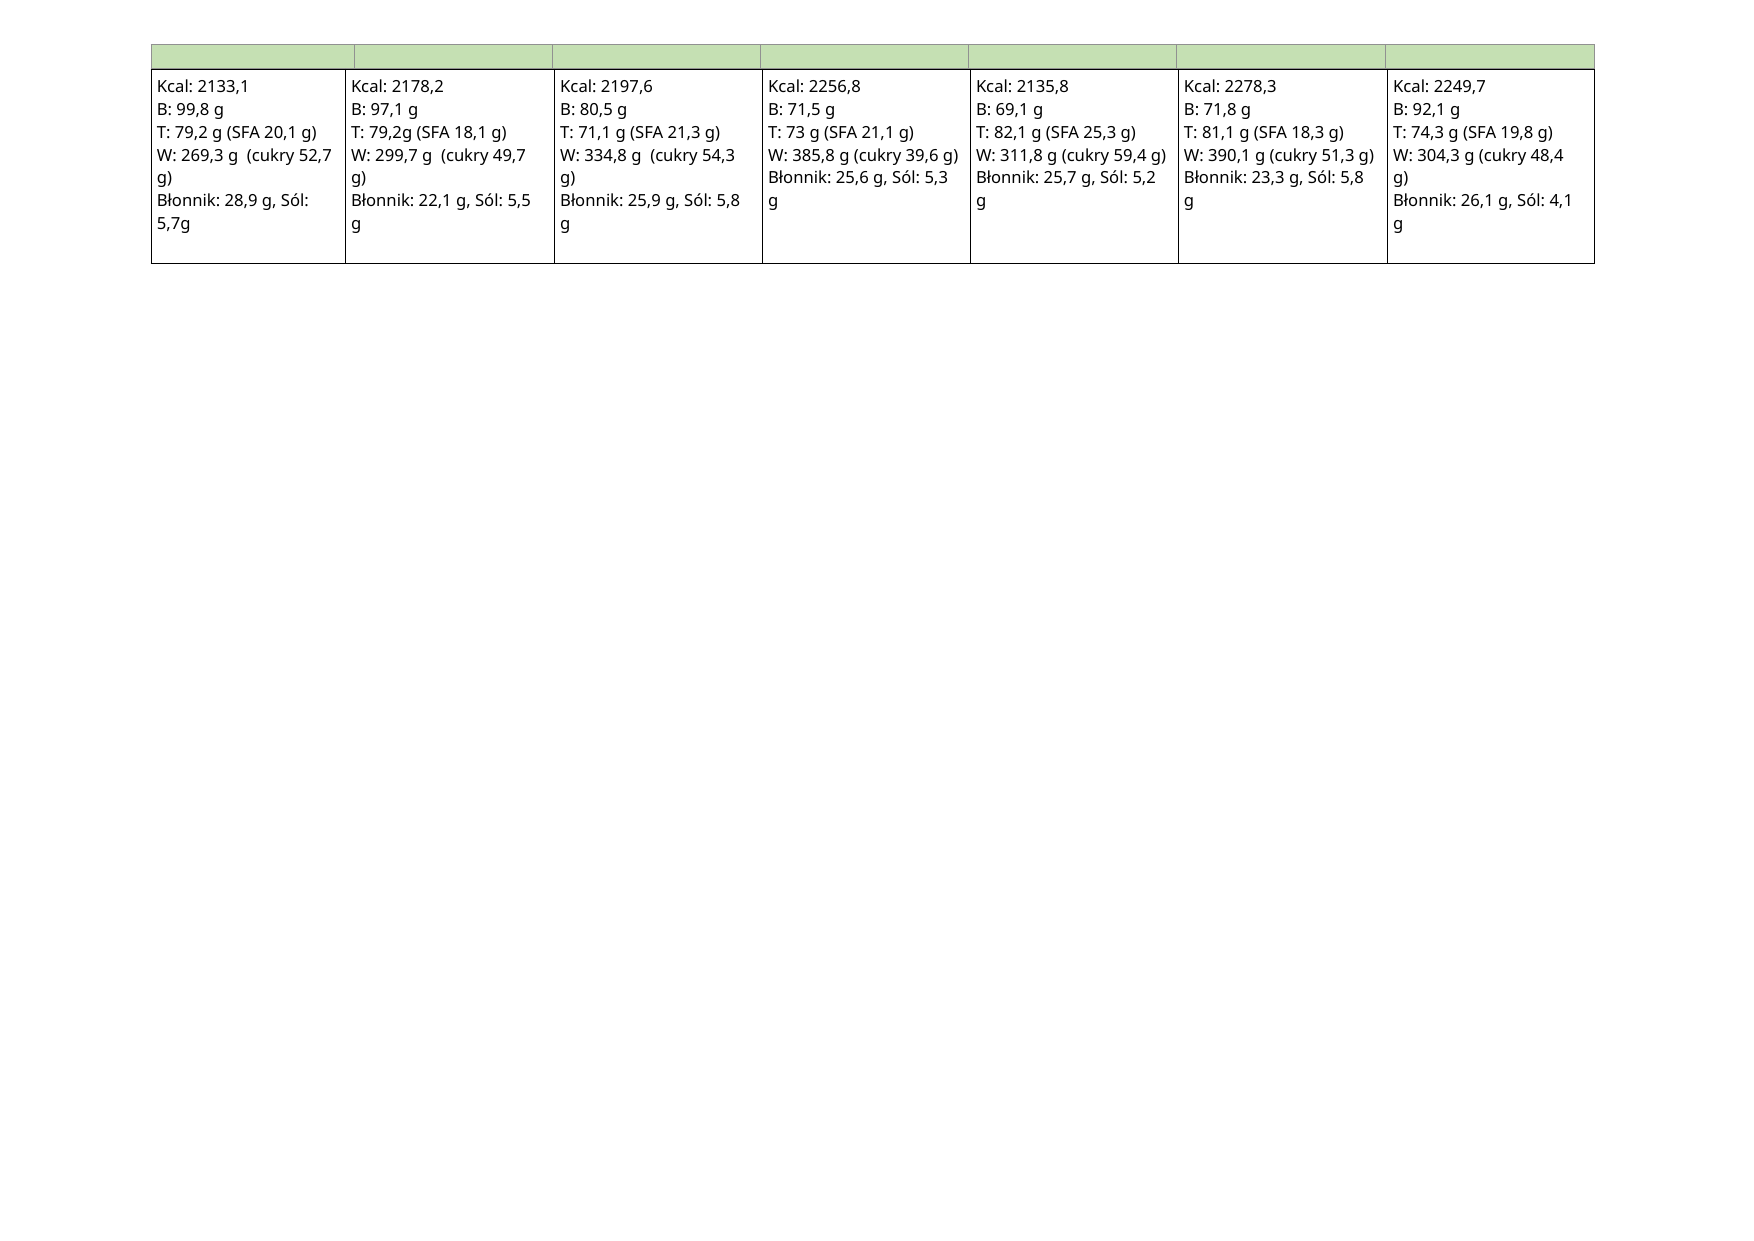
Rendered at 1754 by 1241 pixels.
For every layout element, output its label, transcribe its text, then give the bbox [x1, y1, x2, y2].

table_cell [152, 45, 354, 68]
table_cell [553, 45, 760, 68]
table_cell [1177, 45, 1385, 68]
table_cell [969, 45, 1176, 68]
table_header Kcal: 2178,2 B: 97,1 g T: 79,2g (SFA 18,1 g) W: 299,7 g (cukry 49,7 g) Błonnik: 22,1 g, Sól: 5,5 g [346, 70, 554, 262]
table_header Kcal: 2197,6 B: 80,5 g T: 71,1 g (SFA 21,3 g) W: 334,8 g (cukry 54,3 g) Błonnik: 25,9 g, Sól: 5,8 g [555, 70, 762, 262]
table_header Kcal: 2256,8 B: 71,5 g T: 73 g (SFA 21,1 g) W: 385,8 g (cukry 39,6 g) Błonnik: 25,6 g, Sól: 5,3 g [763, 70, 970, 262]
table_header Kcal: 2278,3 B: 71,8 g T: 81,1 g (SFA 18,3 g) W: 390,1 g (cukry 51,3 g) Błonnik: 23,3 g, Sól: 5,8 g [1179, 70, 1387, 262]
table_header Kcal: 2133,1 B: 99,8 g T: 79,2 g (SFA 20,1 g) W: 269,3 g (cukry 52,7 g) Błonnik: 28,9 g, Sól: 5,7g [152, 70, 345, 262]
table_cell [1386, 45, 1594, 68]
table_cell [355, 45, 552, 68]
table_header Kcal: 2135,8 B: 69,1 g T: 82,1 g (SFA 25,3 g) W: 311,8 g (cukry 59,4 g) Błonnik: 25,7 g, Sól: 5,2 g [971, 70, 1178, 262]
table_header Kcal: 2249,7 B: 92,1 g T: 74,3 g (SFA 19,8 g) W: 304,3 g (cukry 48,4 g) Błonnik: 26,1 g, Sól: 4,1 g [1388, 70, 1594, 262]
table_cell [761, 45, 968, 68]
